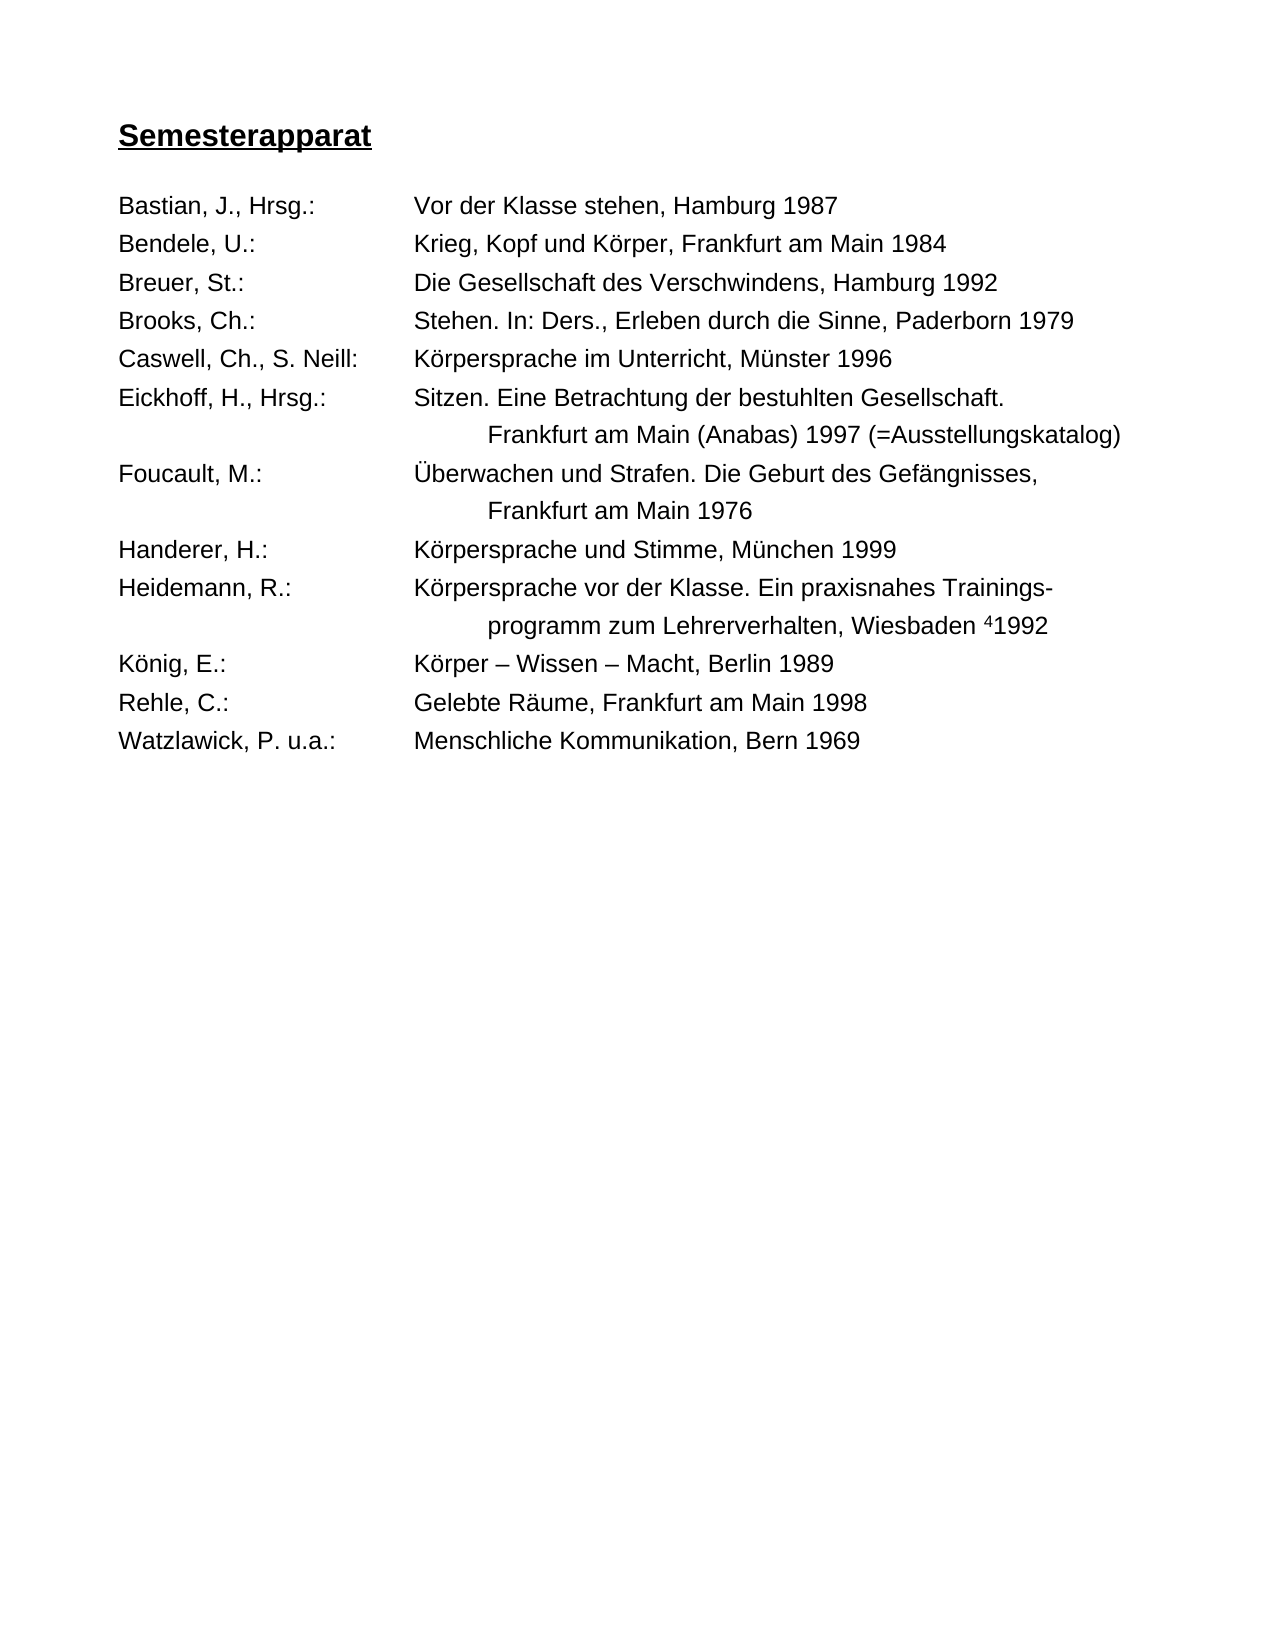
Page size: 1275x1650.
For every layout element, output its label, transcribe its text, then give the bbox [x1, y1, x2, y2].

text Bastian, J., Hrsg.: Vor der Klasse stehen, Hamburg 1987 [118, 182, 1157, 219]
text Handerer, H.: Körpersprache und Stimme, München 1999 [118, 526, 1157, 563]
text Caswell, Ch., S. Neill: Körpersprache im Unterricht, Münster 1996 [118, 336, 1157, 373]
text Watzlawick, P. u.a.: Menschliche Kommunikation, Bern 1969 [118, 717, 1157, 755]
text Semesterapparat [118, 118, 1157, 153]
text Eickhoff, H., Hrsg.: Sitzen. Eine Betrachtung der bestuhlten Gesellschaft. Frankfurt am Main (Anabas) 1997 (=Ausstellungskatalog) [118, 374, 1157, 449]
text Foucault, M.: Überwachen und Strafen. Die Geburt des Gefängnisses, Frankfurt am Main 1976 [118, 450, 1157, 525]
text König, E.: Körper – Wissen – Macht, Berlin 1989 [118, 640, 1157, 678]
text Heidemann, R.: Körpersprache vor der Klasse. Ein praxisnahes Trainings- programm zum Lehrerverhalten, Wiesbaden 41992 [118, 564, 1157, 639]
text Rehle, C.: Gelebte Räume, Frankfurt am Main 1998 [118, 679, 1157, 716]
text Bendele, U.: Krieg, Kopf und Körper, Frankfurt am Main 1984 [118, 220, 1157, 258]
text Brooks, Ch.: Stehen. In: Ders., Erleben durch die Sinne, Paderborn 1979 [118, 297, 1157, 335]
text Breuer, St.: Die Gesellschaft des Verschwindens, Hamburg 1992 [118, 259, 1157, 296]
